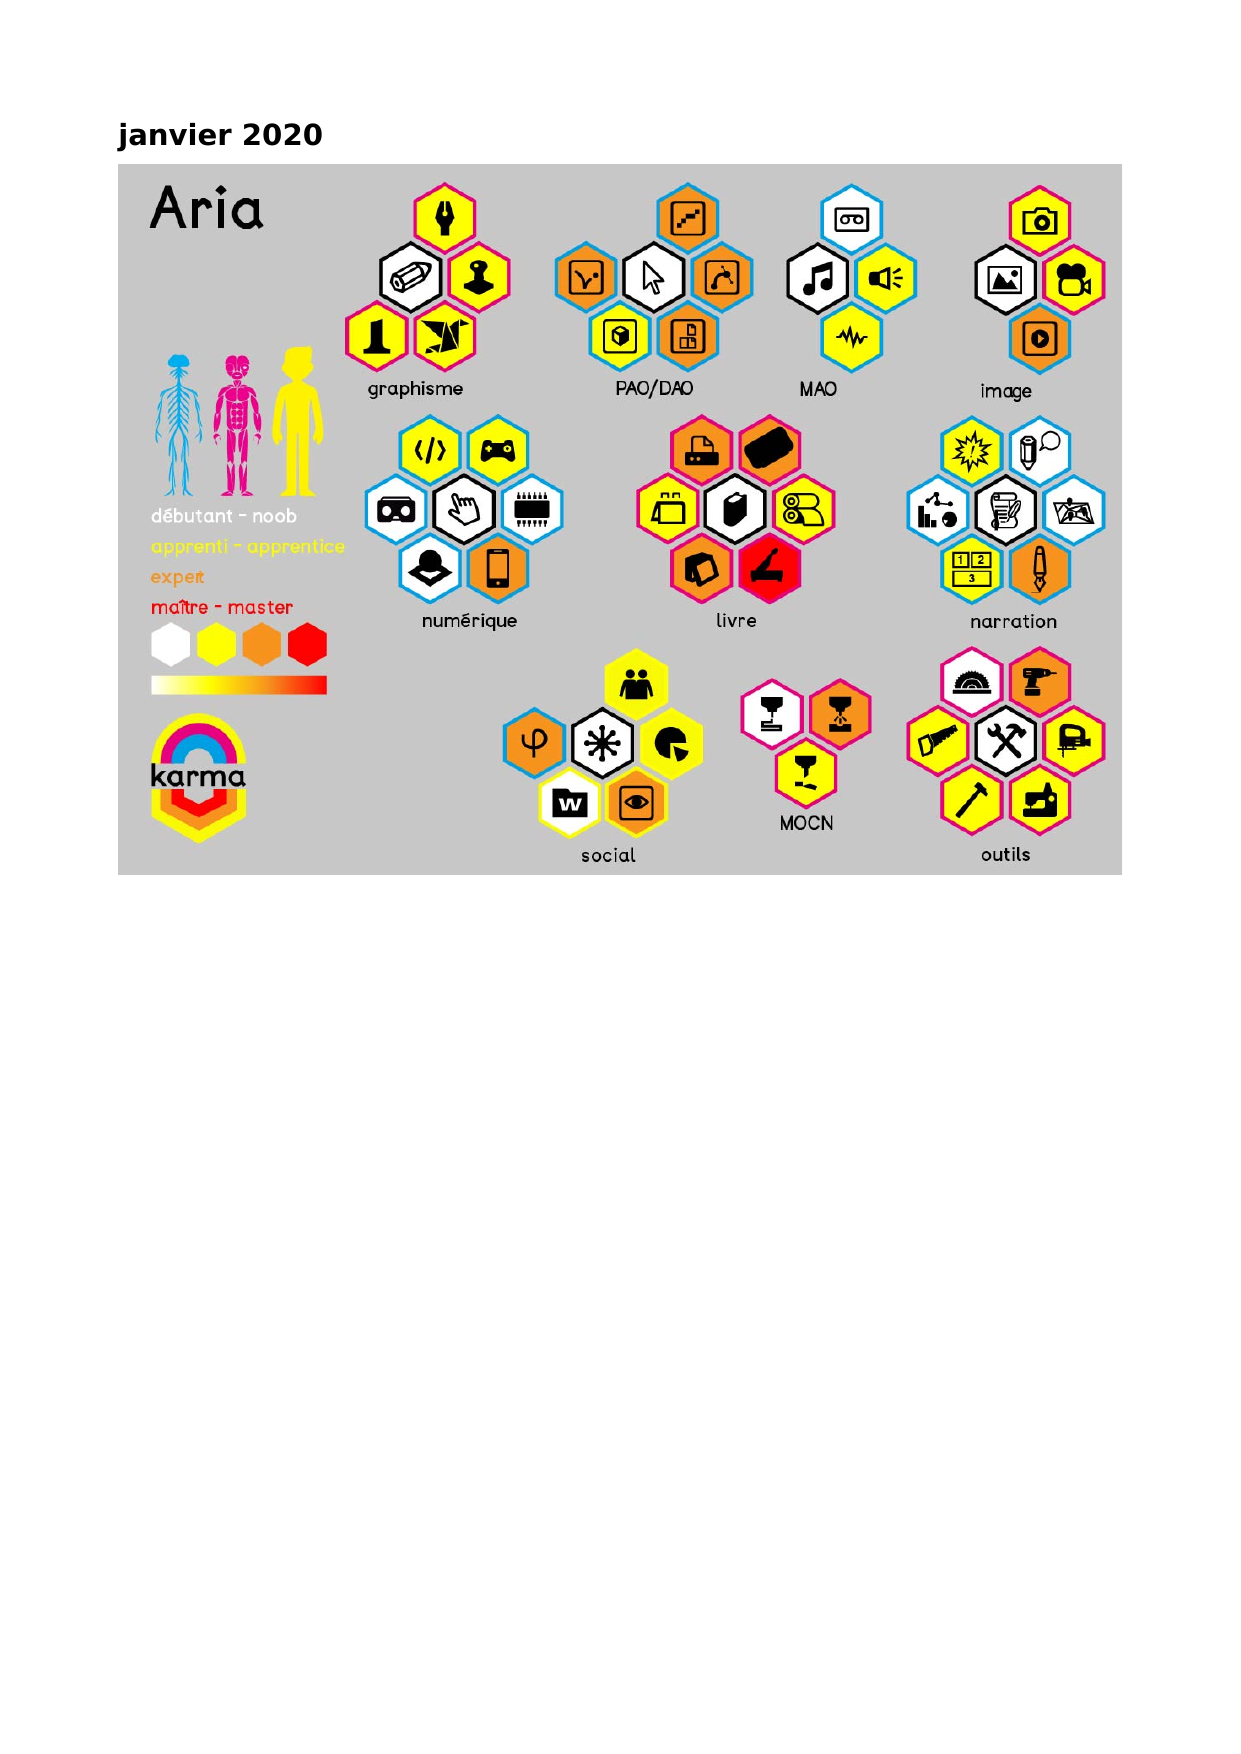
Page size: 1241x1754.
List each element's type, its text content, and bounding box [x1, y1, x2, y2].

subtitle janvier 2020 [118, 118, 1122, 152]
picture [118, 164, 1123, 875]
